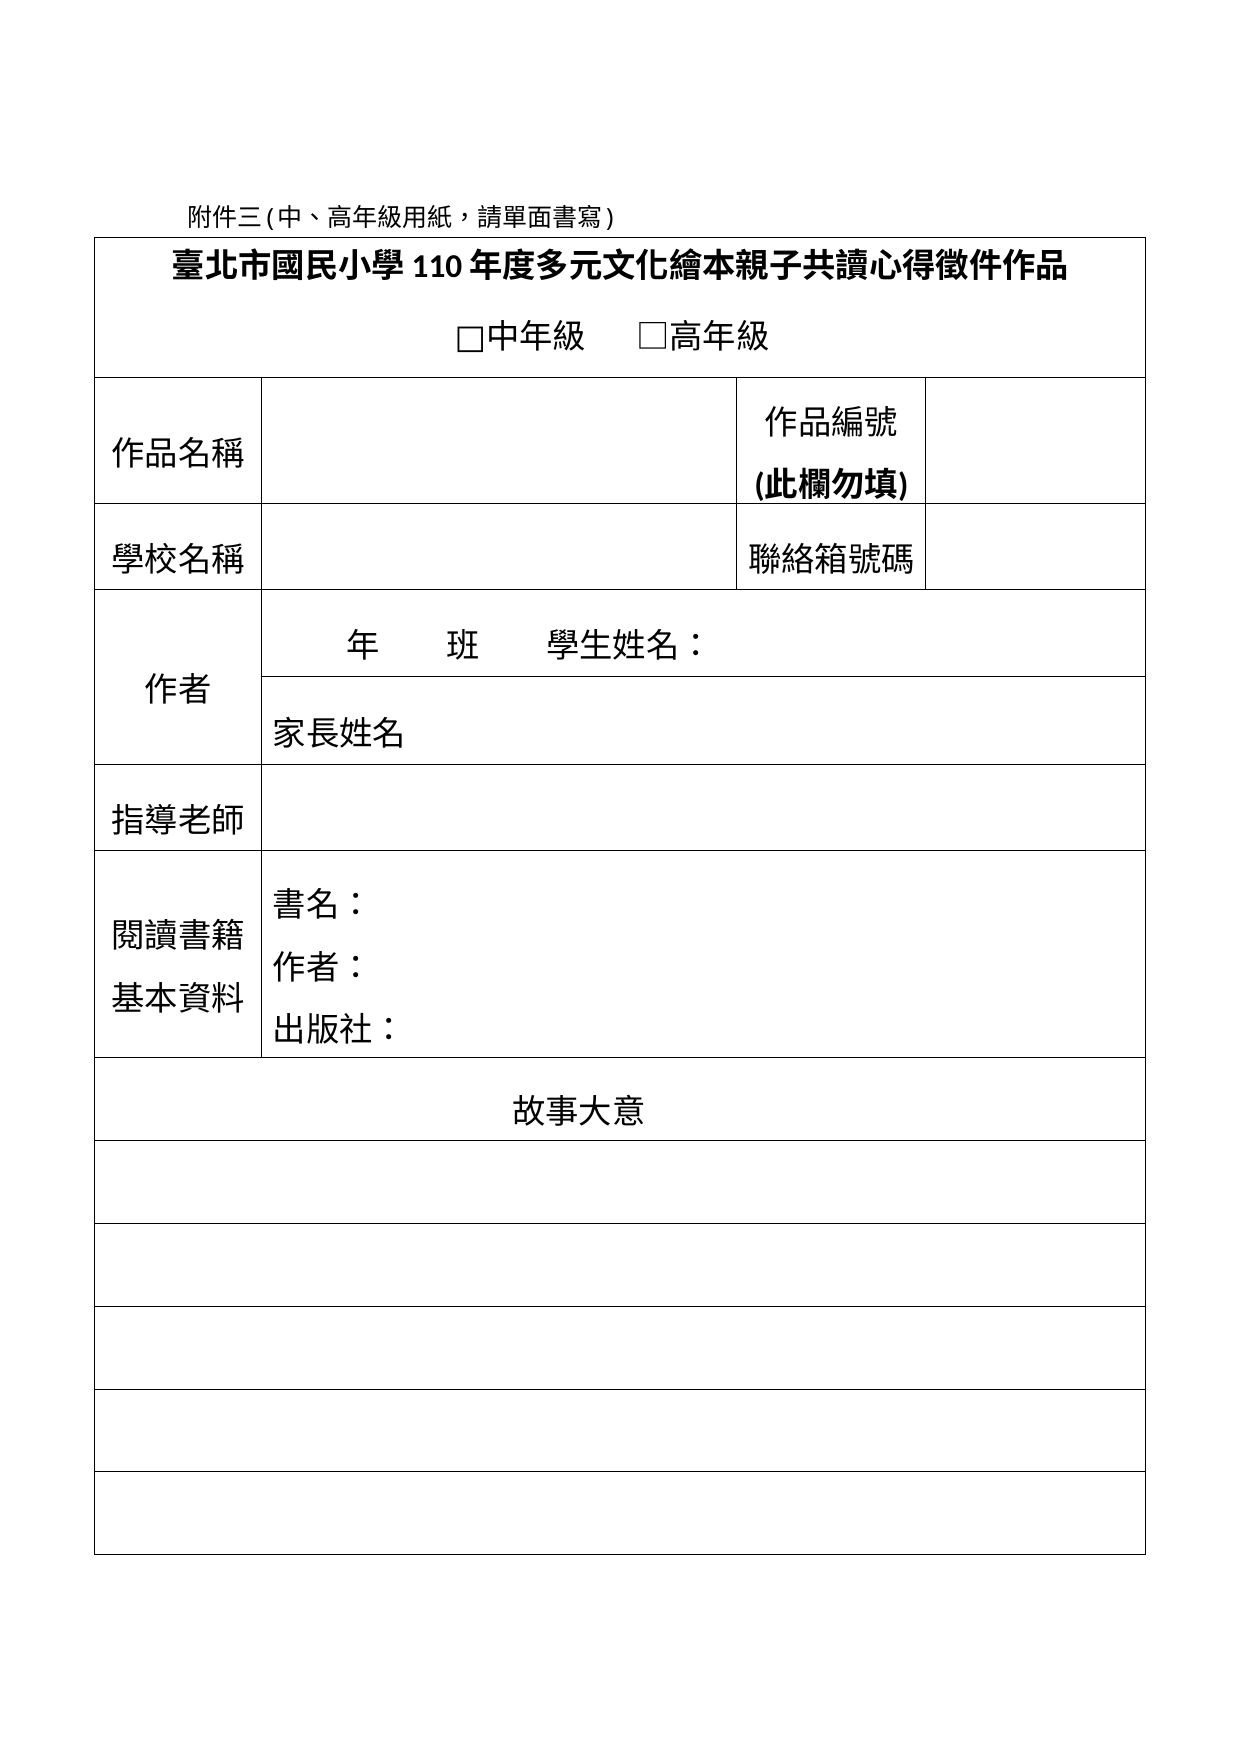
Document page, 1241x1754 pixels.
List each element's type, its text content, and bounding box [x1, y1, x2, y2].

table_cell 學校名稱 [95, 504, 261, 589]
table_cell 閱讀書籍 基本資料 [95, 851, 261, 1057]
table_cell 作者 [95, 590, 261, 764]
table_cell [95, 1472, 1145, 1554]
table_cell [926, 504, 1145, 589]
table_cell 作品編號 (此欄勿填) [737, 378, 925, 503]
table_cell [95, 1390, 1145, 1471]
table_cell [262, 378, 736, 503]
table_cell 書名： 作者： 出版社： [262, 851, 1145, 1057]
table_cell [262, 765, 1145, 850]
table_cell 年 班 學生姓名： [262, 590, 1145, 676]
text 附件三(中、高年級用紙，請單面書寫) [187, 174, 1053, 237]
table_cell 指導老師 [95, 765, 261, 850]
table_cell [95, 1141, 1145, 1223]
table_cell [262, 504, 736, 589]
table_cell 聯絡箱號碼 [737, 504, 925, 589]
table_header 臺北市國民小學110年度多元文化繪本親子共讀心得徵件作品 □中年級 □高年級 [95, 238, 1145, 377]
table_cell [95, 1307, 1145, 1388]
table_cell 作品名稱 [95, 378, 261, 503]
table_cell 家長姓名 [262, 677, 1145, 764]
table_cell [926, 378, 1145, 503]
table_cell 故事大意 [95, 1058, 1145, 1140]
table_cell [95, 1224, 1145, 1306]
